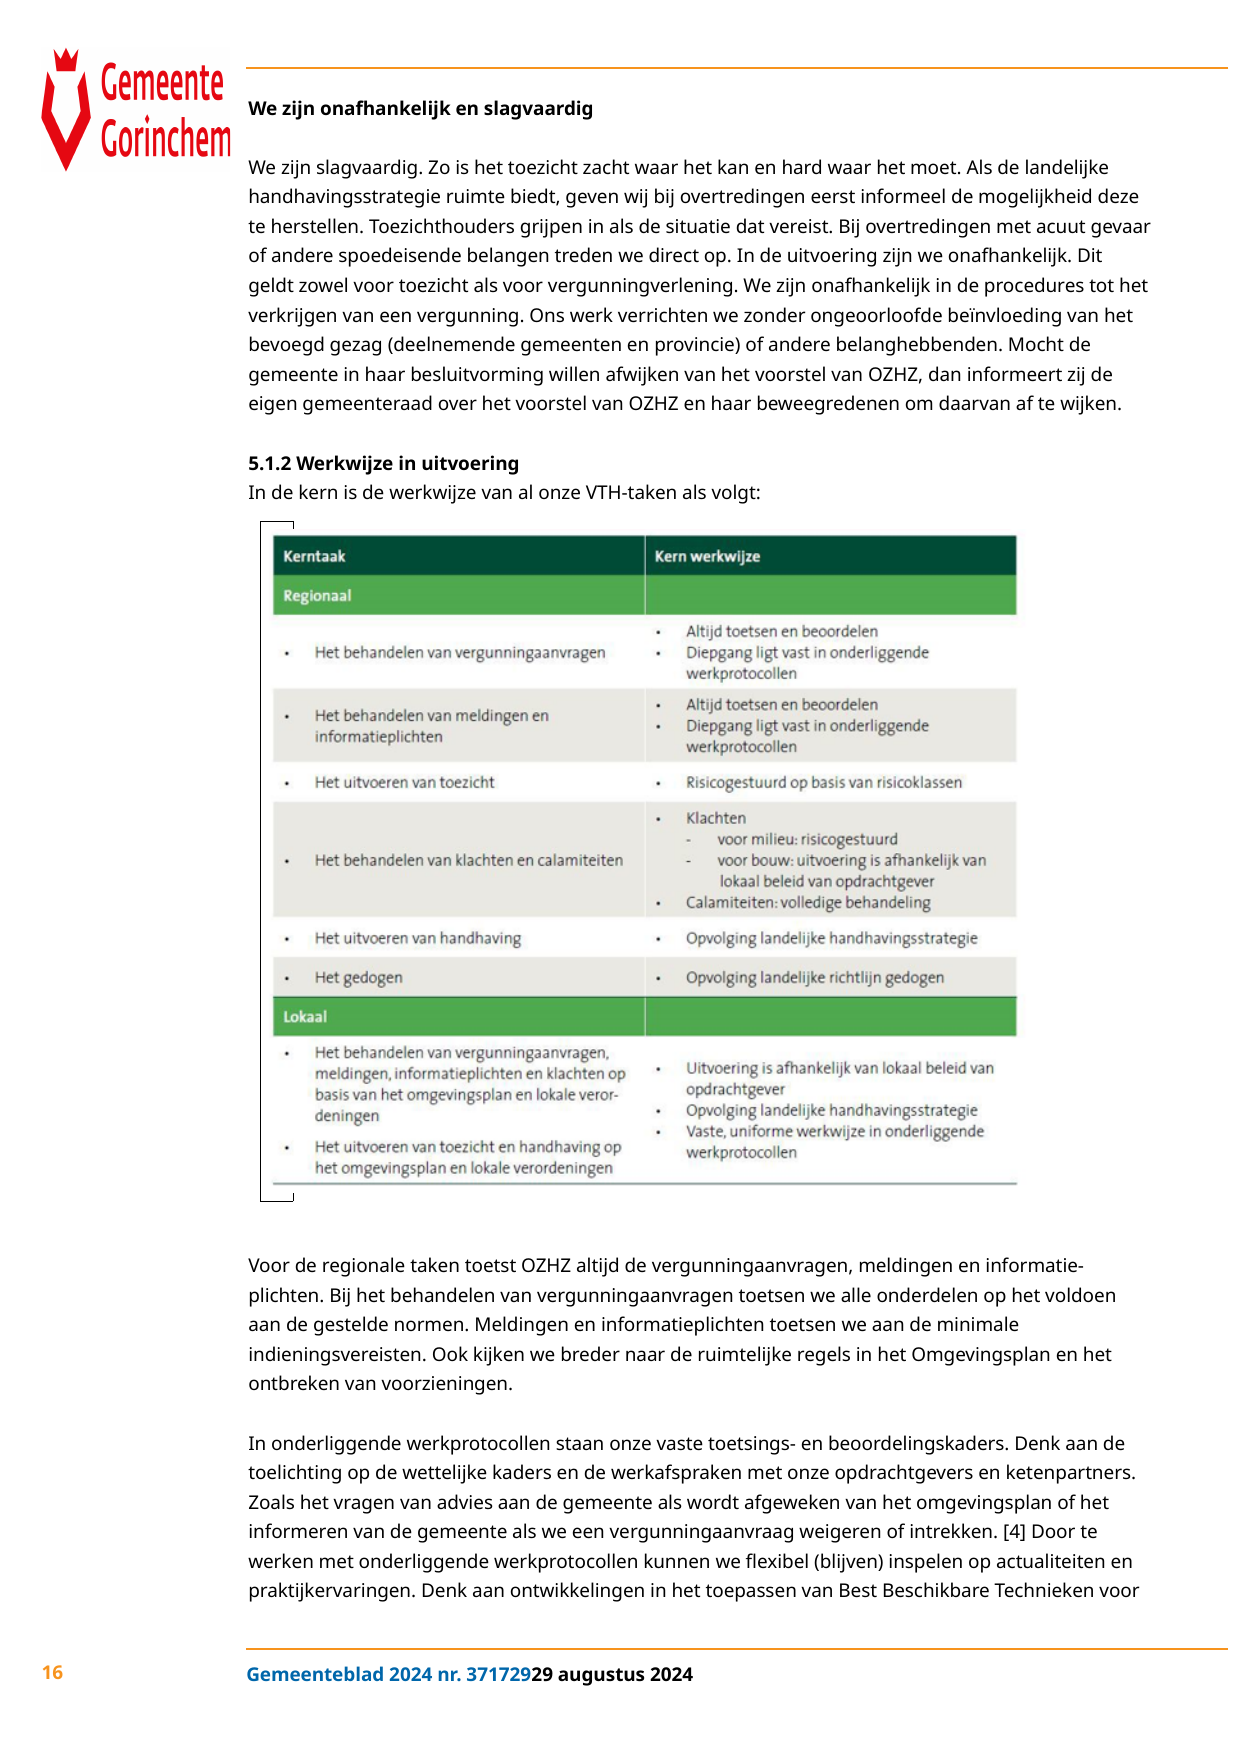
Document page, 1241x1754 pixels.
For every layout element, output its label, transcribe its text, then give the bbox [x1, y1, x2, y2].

text In de kern is de werkwijze van al onze VTH-taken als volgt: [248, 479, 1152, 505]
text In onderliggende werkprotocollen staan onze vaste toetsings- en beoordelingskaders. Denk aan de toelichting op de wettelijke kaders en de werkafspraken met onze opdrachtgevers en ketenpartners. Zoals het vragen van advies aan de gemeente als wordt afgeweken van het omgevingsplan of het informeren van de gemeente als we een vergunningaanvraag weigeren of intrekken. [4] Door te werken met onderliggende werkprotocollen kunnen we flexibel (blijven) inspelen op actualiteiten en praktijkervaringen. Denk aan ontwikkelingen in het toepassen van Best Beschikbare Technieken voor [248, 1430, 1152, 1603]
picture [41, 47, 231, 172]
picture [268, 529, 1037, 1193]
text 5.1.2 Werkwijze in uitvoering [248, 450, 1152, 476]
text We zijn onafhankelijk en slagvaardig [248, 95, 1152, 121]
text We zijn slagvaardig. Zo is het toezicht zacht waar het kan en hard waar het moet. Als de landelijke handhavingsstrategie ruimte biedt, geven wij bij overtredingen eerst informeel de mogelijkheid deze te herstellen. Toezichthouders grijpen in als de situatie dat vereist. Bij overtredingen met acuut gevaar of andere spoedeisende belangen treden we direct op. In de uitvoering zijn we onafhankelijk. Dit geldt zowel voor toezicht als voor vergunningverlening. We zijn onafhankelijk in de procedures tot het verkrijgen van een vergunning. Ons werk verrichten we zonder ongeoorloofde beïnvloeding van het bevoegd gezag (deelnemende gemeenten en provincie) of andere belanghebbenden. Mocht de gemeente in haar besluitvorming willen afwijken van het voorstel van OZHZ, dan informeert zij de eigen gemeenteraad over het voorstel van OZHZ en haar beweegredenen om daarvan af te wijken. [248, 154, 1152, 416]
text Voor de regionale taken toetst OZHZ altijd de vergunningaanvragen, meldingen en informatie- plichten. Bij het behandelen van vergunningaanvragen toetsen we alle onderdelen op het voldoen aan de gestelde normen. Meldingen en informatieplichten toetsen we aan de minimale indieningsvereisten. Ook kijken we breder naar de ruimtelijke regels in het Omgevingsplan en het ontbreken van voorzieningen. [248, 1252, 1152, 1396]
